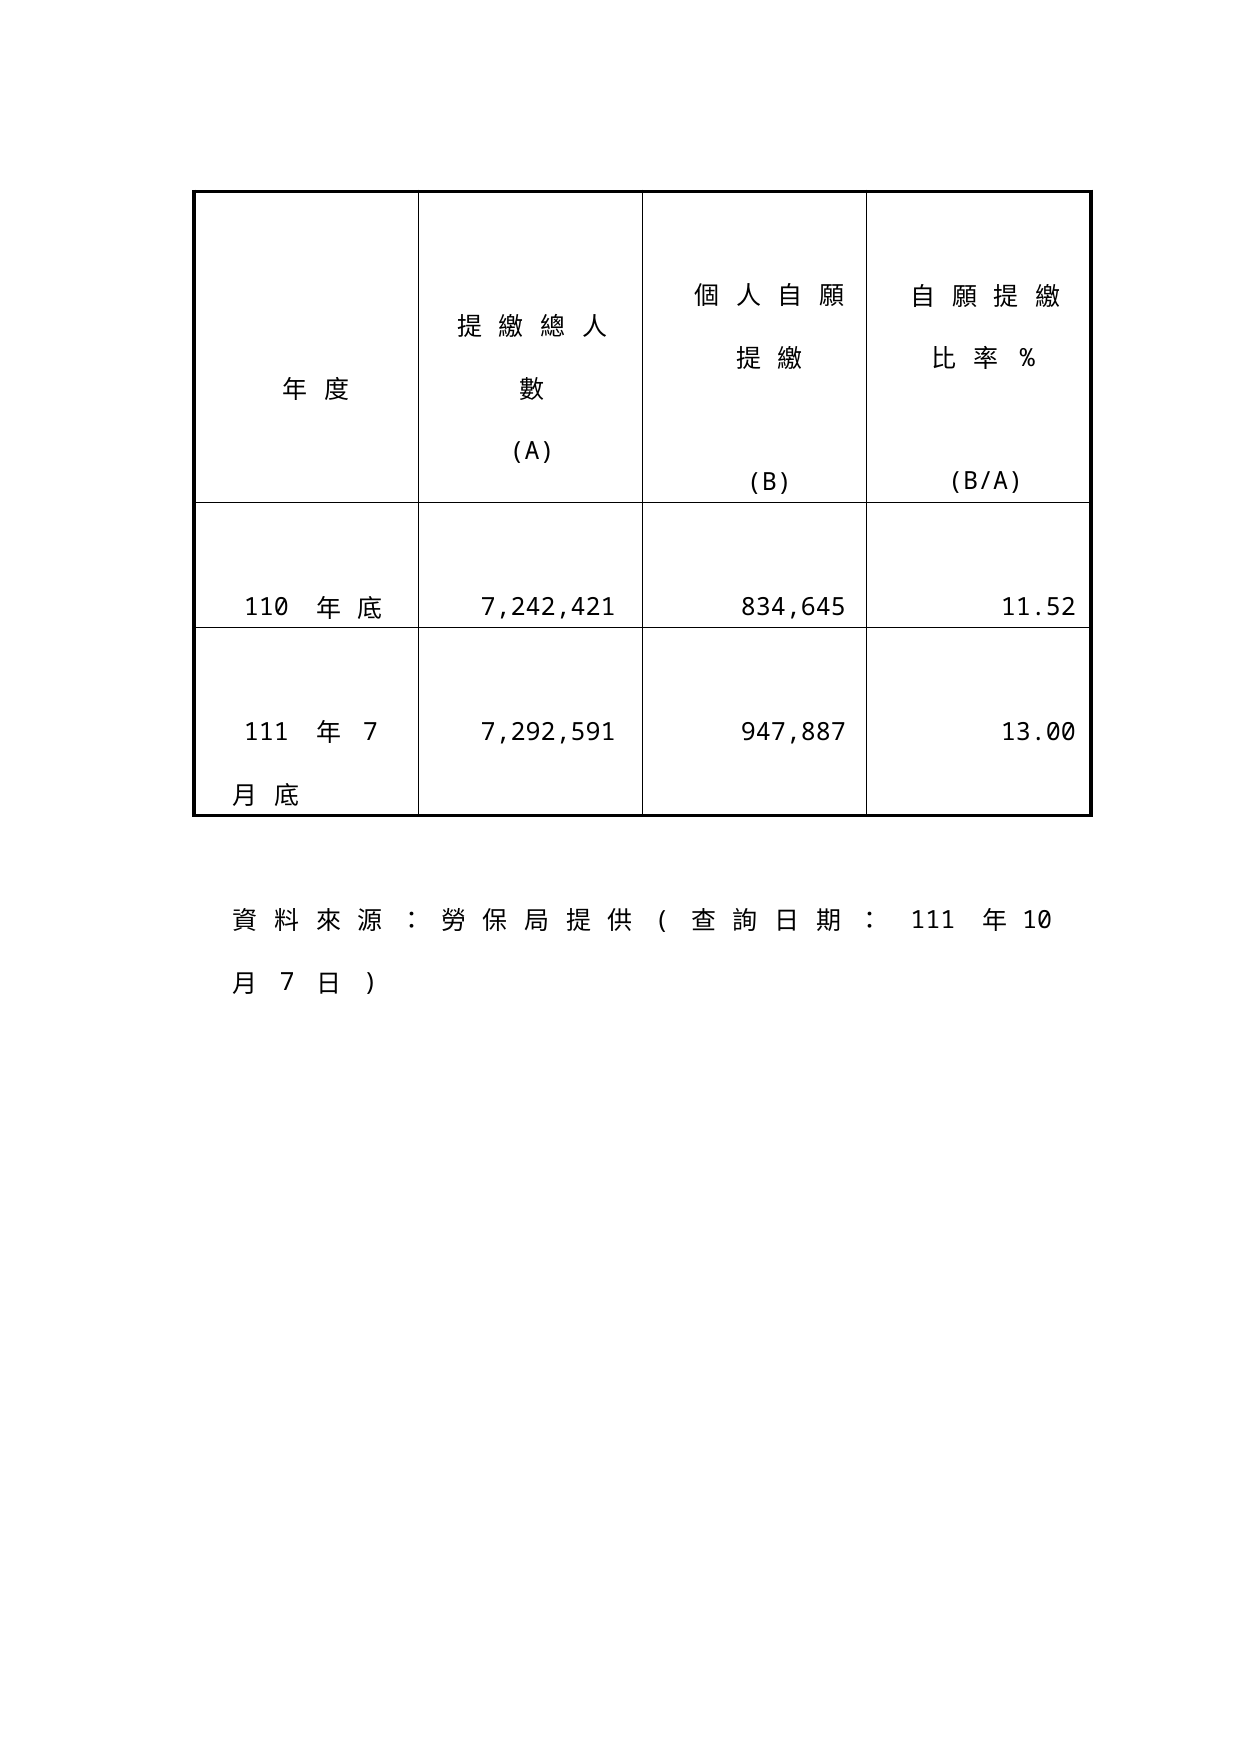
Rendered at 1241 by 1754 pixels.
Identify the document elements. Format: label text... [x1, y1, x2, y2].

table_cell 947,887 [643, 628, 866, 814]
table_cell 7,292,591 [419, 628, 642, 814]
table_cell 110年底 [196, 503, 418, 627]
table_header 年度 [196, 193, 418, 502]
table_header 個人自願提繳 (B) [643, 193, 866, 502]
text 資料來源：勞保局提供(查詢日期：111年10月7日) [184, 877, 1058, 1002]
table_cell 7,242,421 [419, 503, 642, 627]
table_cell 111年7月底 [196, 628, 418, 814]
table_cell 11.52 [867, 503, 1089, 627]
table_cell 13.00 [867, 628, 1089, 814]
table_cell 834,645 [643, 503, 866, 627]
table_header 自願提繳比率% (B/A) [867, 193, 1089, 502]
table_header 提繳總人數 (A) [419, 193, 642, 502]
